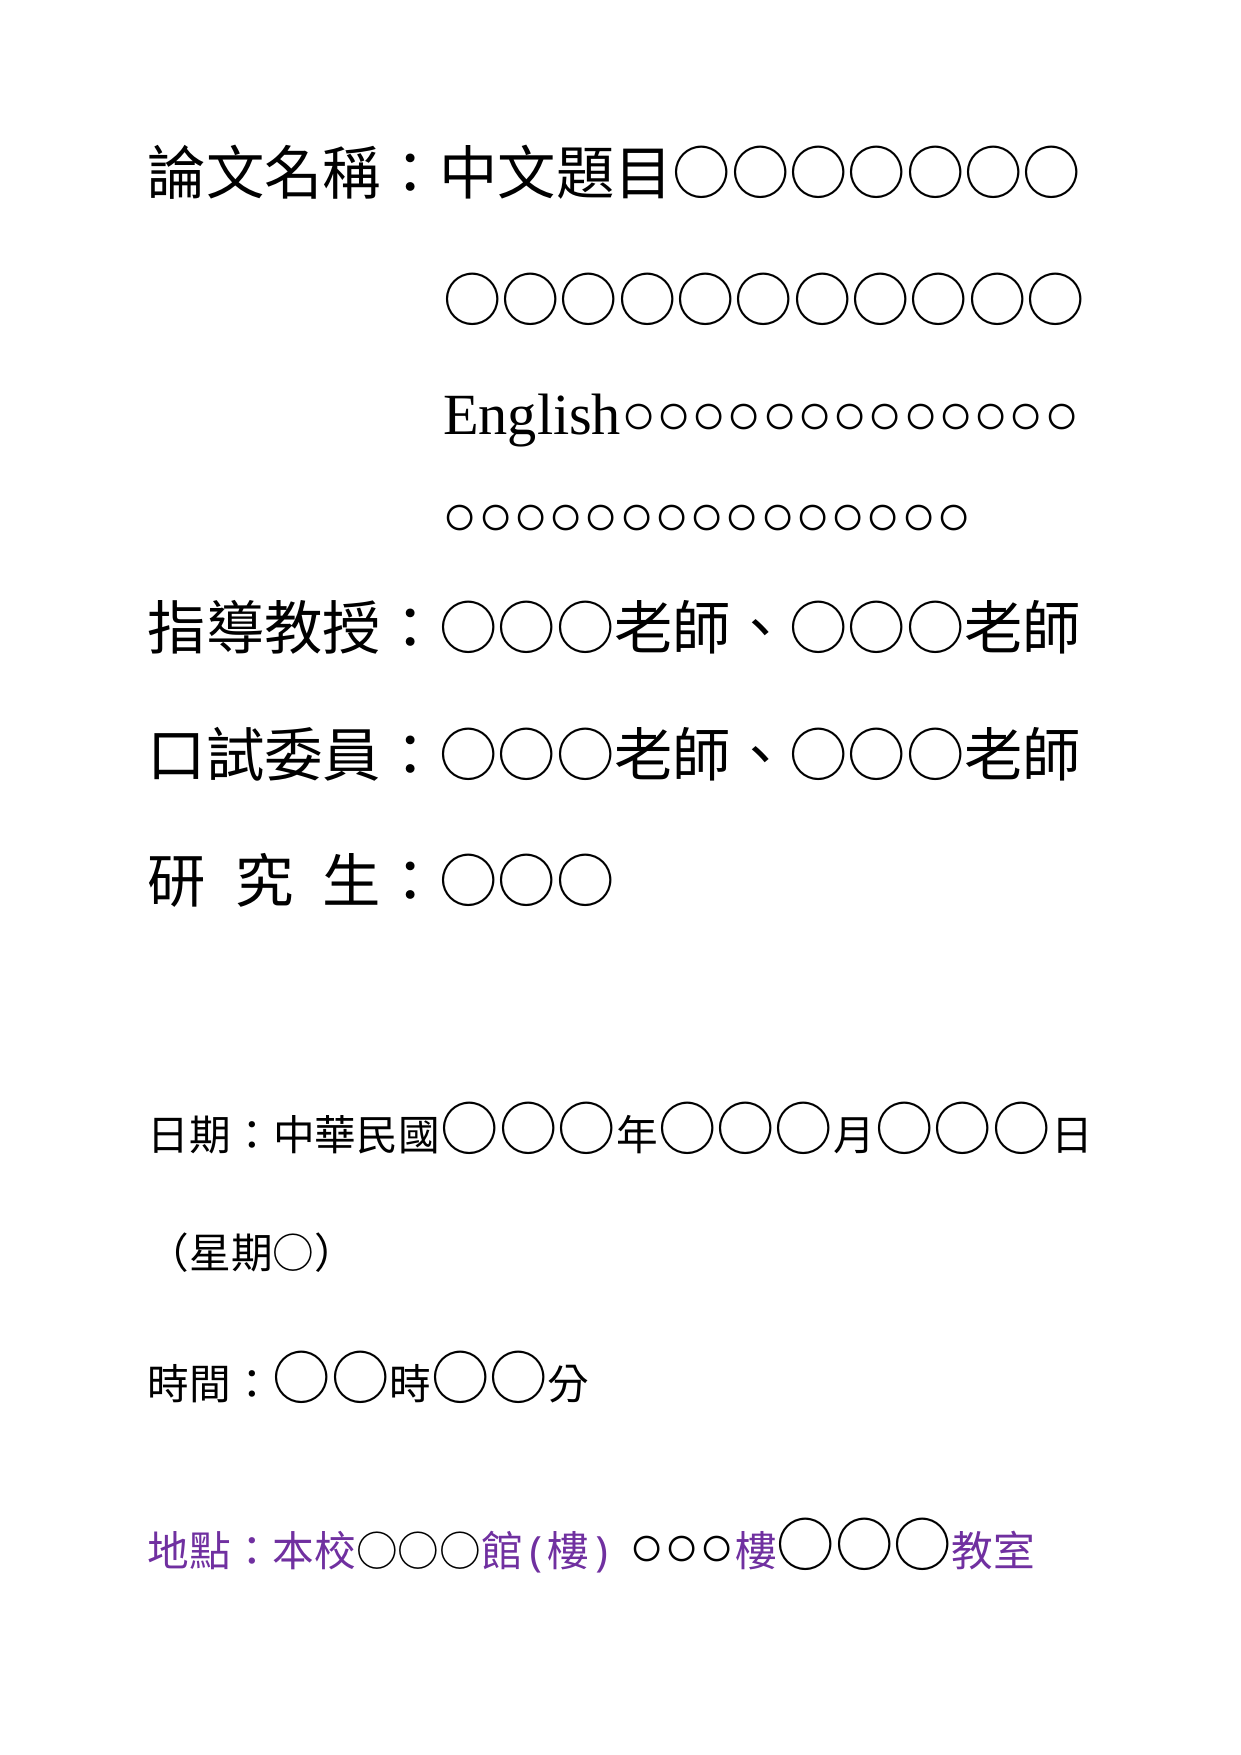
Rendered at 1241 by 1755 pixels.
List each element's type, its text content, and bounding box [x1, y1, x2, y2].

text 論文名稱：中文題目○○○○○○○○○○○○○○○○○○ [148, 127, 1093, 338]
text 日期：中華民國○○○年○○○月○○○日（星期○） [148, 1052, 1093, 1271]
text English○○○○○○○○○○○○○○○○○○○○○○○○○○○○ [443, 380, 1093, 548]
text 地點：本校○○○館(樓) ○○○樓○○○教室 [148, 1468, 1093, 1593]
text 研 究 生：○○○ [148, 835, 1093, 919]
text 指導教授：○○○老師、○○○老師 [148, 582, 1093, 666]
text 時間：○○時○○分 [148, 1301, 1093, 1426]
text 口試委員：○○○老師、○○○老師 [148, 708, 1093, 793]
